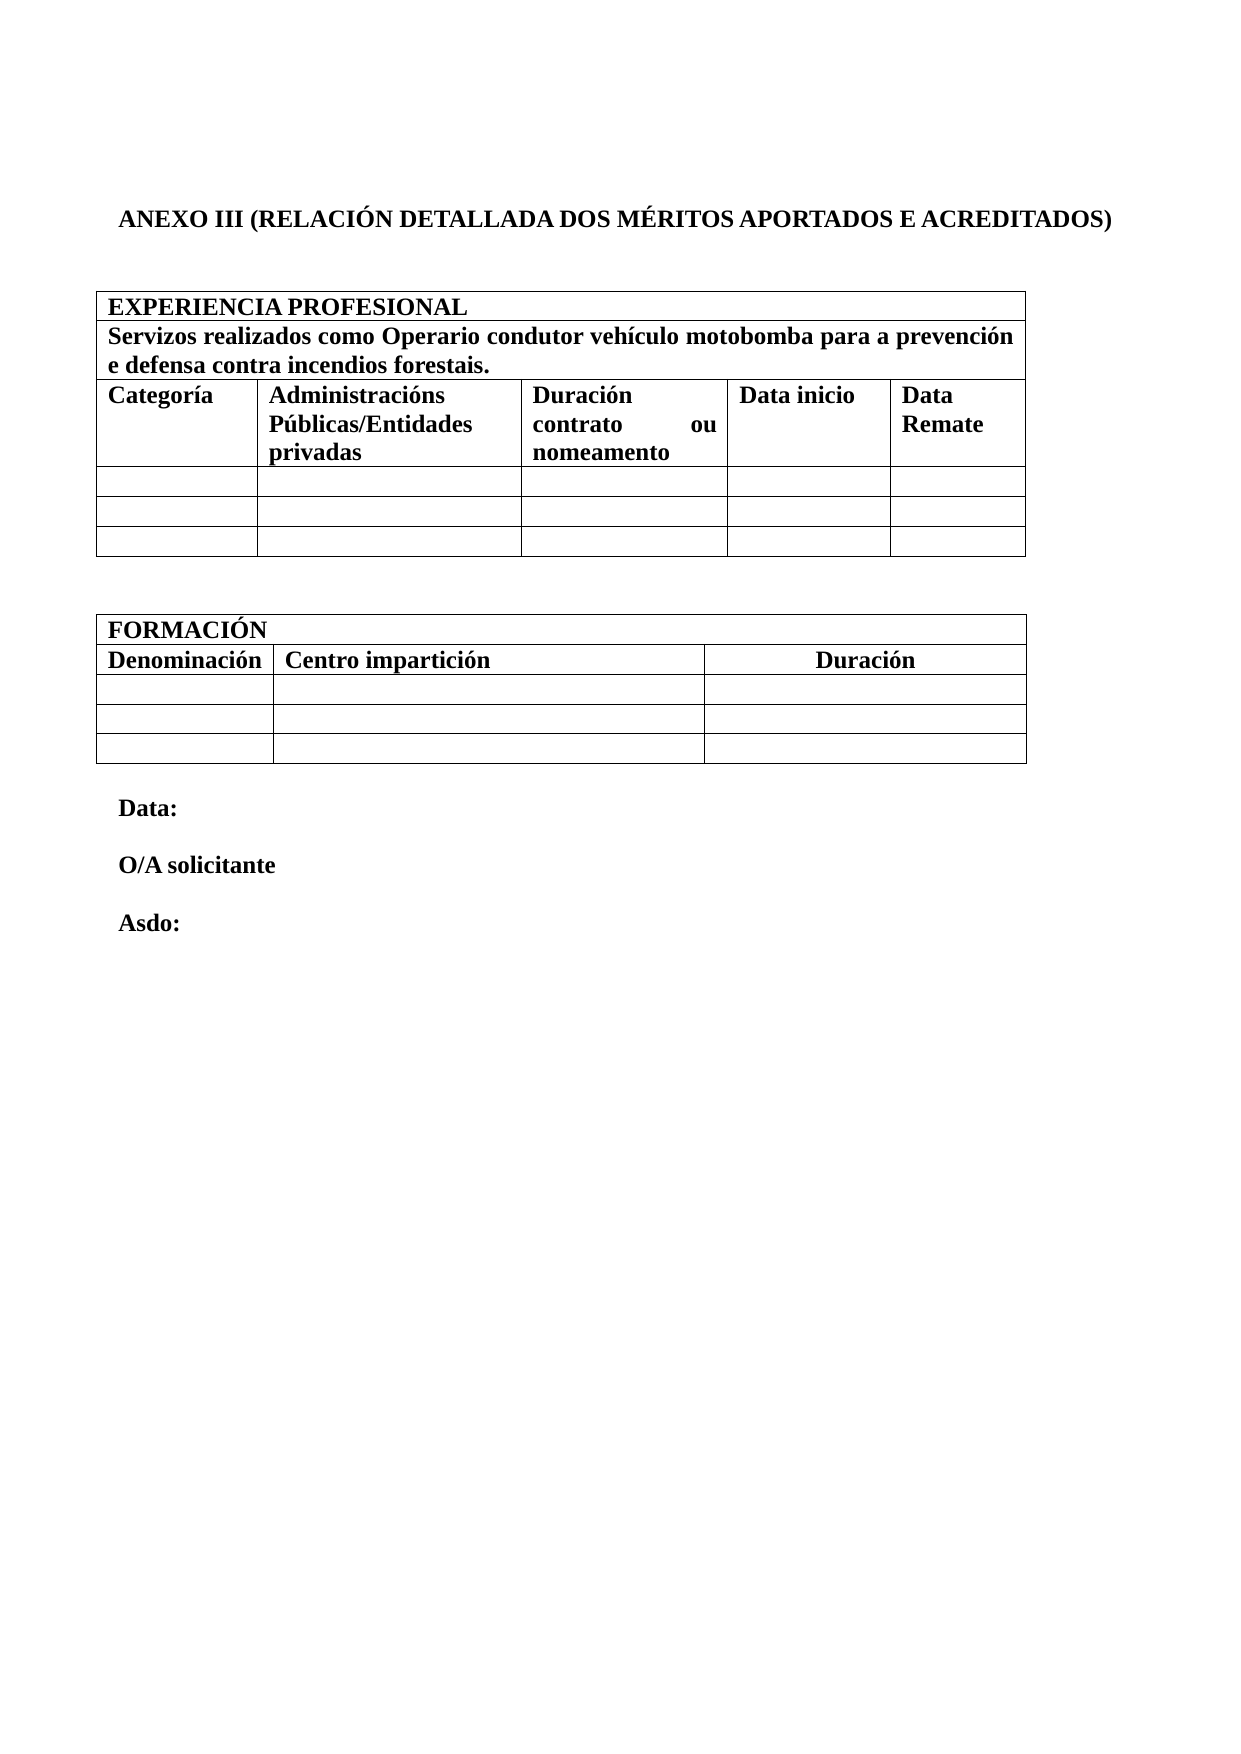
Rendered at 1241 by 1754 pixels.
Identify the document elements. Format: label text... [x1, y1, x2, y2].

table_cell [274, 705, 704, 733]
table_cell Duración [705, 645, 1026, 674]
table_cell [728, 467, 890, 496]
text O/A solicitante [118, 850, 1122, 879]
text Asdo: [118, 908, 1122, 937]
table_cell [891, 497, 1025, 526]
table_header EXPERIENCIA PROFESIONAL [97, 292, 1025, 320]
table_cell [274, 734, 704, 763]
table_cell Administracións Públicas/Entidades privadas [258, 380, 521, 466]
table_cell [705, 734, 1026, 763]
table_cell [258, 527, 521, 556]
table_cell [258, 467, 521, 496]
table_cell [97, 734, 273, 763]
table_cell [522, 527, 727, 556]
table_cell Categoría [97, 380, 257, 466]
table_cell Data Remate [891, 380, 1025, 466]
table_cell [274, 675, 704, 703]
table_cell [522, 497, 727, 526]
table_cell [258, 497, 521, 526]
table_cell [97, 467, 257, 496]
table_cell [705, 675, 1026, 703]
table_cell Centro impartición [274, 645, 704, 674]
table_cell [97, 527, 257, 556]
table_cell [97, 675, 273, 703]
text Data: [118, 793, 1122, 822]
table_cell Duración contrato ou nomeamento [522, 380, 727, 466]
table_cell [728, 497, 890, 526]
table_cell [891, 527, 1025, 556]
table_cell Data inicio [728, 380, 890, 466]
table_cell [891, 467, 1025, 496]
table_cell [97, 705, 273, 733]
table_cell Denominación [97, 645, 273, 674]
text ANEXO III (RELACIÓN DETALLADA DOS MÉRITOS APORTADOS E ACREDITADOS) [118, 204, 1122, 233]
table_cell [728, 527, 890, 556]
table_header FORMACIÓN [97, 615, 1026, 644]
table_cell [97, 497, 257, 526]
table_cell [522, 467, 727, 496]
table_cell [705, 705, 1026, 733]
table_cell Servizos realizados como Operario condutor vehículo motobomba para a prevención e defensa contra incendios forestais. [97, 321, 1025, 379]
